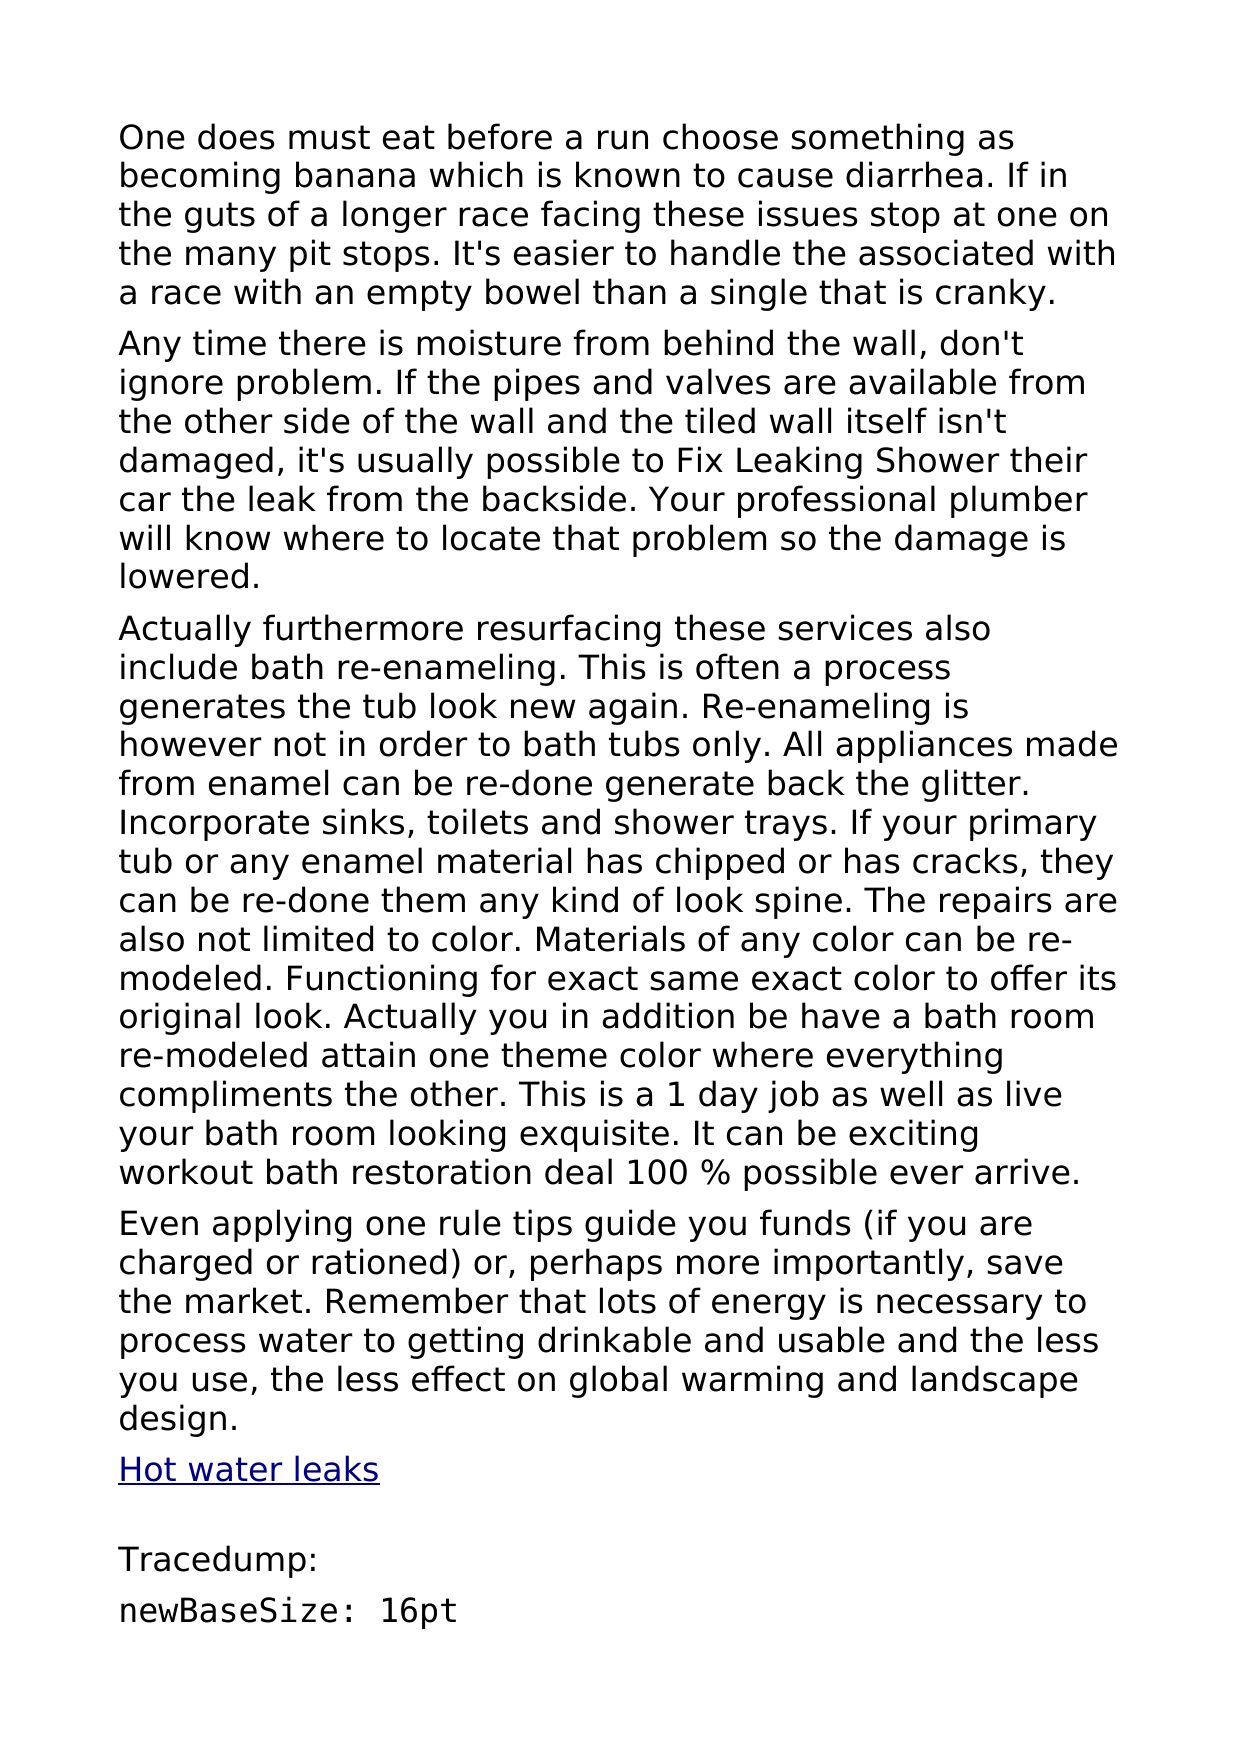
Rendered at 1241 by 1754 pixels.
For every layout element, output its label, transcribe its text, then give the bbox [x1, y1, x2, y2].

text Even applying one rule tips guide you funds (if you are charged or rationed) or, perhaps more importantly, save the market. Remember that lots of energy is necessary to process water to getting drinkable and usable and the less you use, the less effect on global warming and landscape design. [118, 1205, 1122, 1438]
text Any time there is moisture from behind the wall, don't ignore problem. If the pipes and valves are available from the other side of the wall and the tiled wall itself isn't damaged, it's usually possible to Fix Leaking Shower their car the leak from the backside. Your professional plumber will know where to locate that problem so the damage is lowered. [118, 325, 1122, 597]
text One does must eat before a run choose something as becoming banana which is known to cause diarrhea. If in the guts of a longer race facing these issues stop at one on the many pit stops. It's easier to handle the associated with a race with an empty bowel than a single that is cranky. [118, 118, 1122, 312]
text Tracedump: [118, 1502, 1122, 1579]
text newBaseSize: 16pt [118, 1592, 1122, 1631]
text Hot water leaks [118, 1450, 1122, 1489]
text Actually furthermore resurfacing these services also include bath re-enameling. This is often a process generates the tub look new again. Re-enameling is however not in order to bath tubs only. All appliances made from enamel can be re-done generate back the glitter. Incorporate sinks, toilets and shower trays. If your primary tub or any enamel material has chipped or has cracks, they can be re-done them any kind of look spine. The repairs are also not limited to color. Materials of any color can be re-modeled. Functioning for exact same exact color to offer its original look. Actually you in addition be have a bath room re-modeled attain one theme color where everything compliments the other. This is a 1 day job as well as live your bath room looking exquisite. It can be exciting workout bath restoration deal 100 % possible ever arrive. [118, 609, 1122, 1192]
